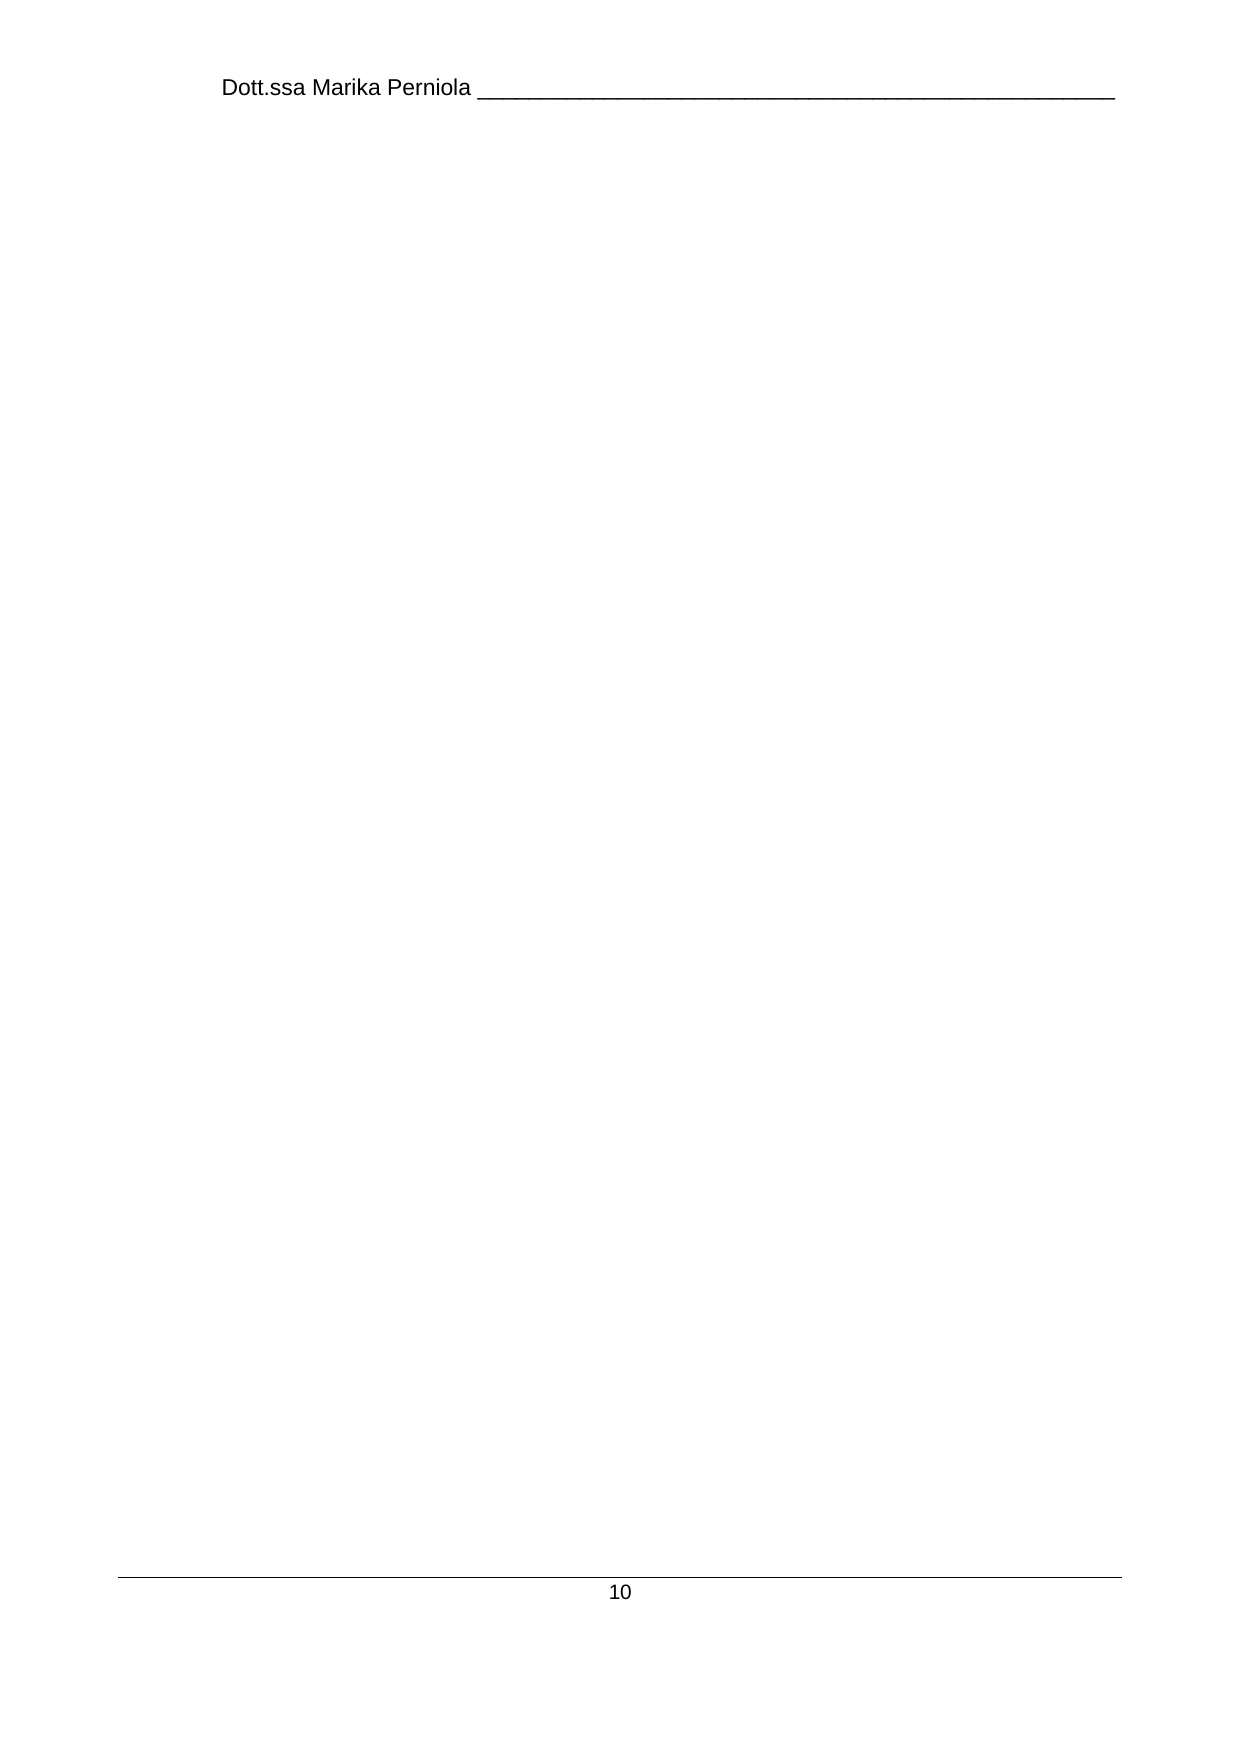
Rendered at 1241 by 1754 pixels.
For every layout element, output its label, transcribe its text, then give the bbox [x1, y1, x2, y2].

text Dott.ssa Marika Perniola __________________________________________________ [118, 74, 1122, 100]
